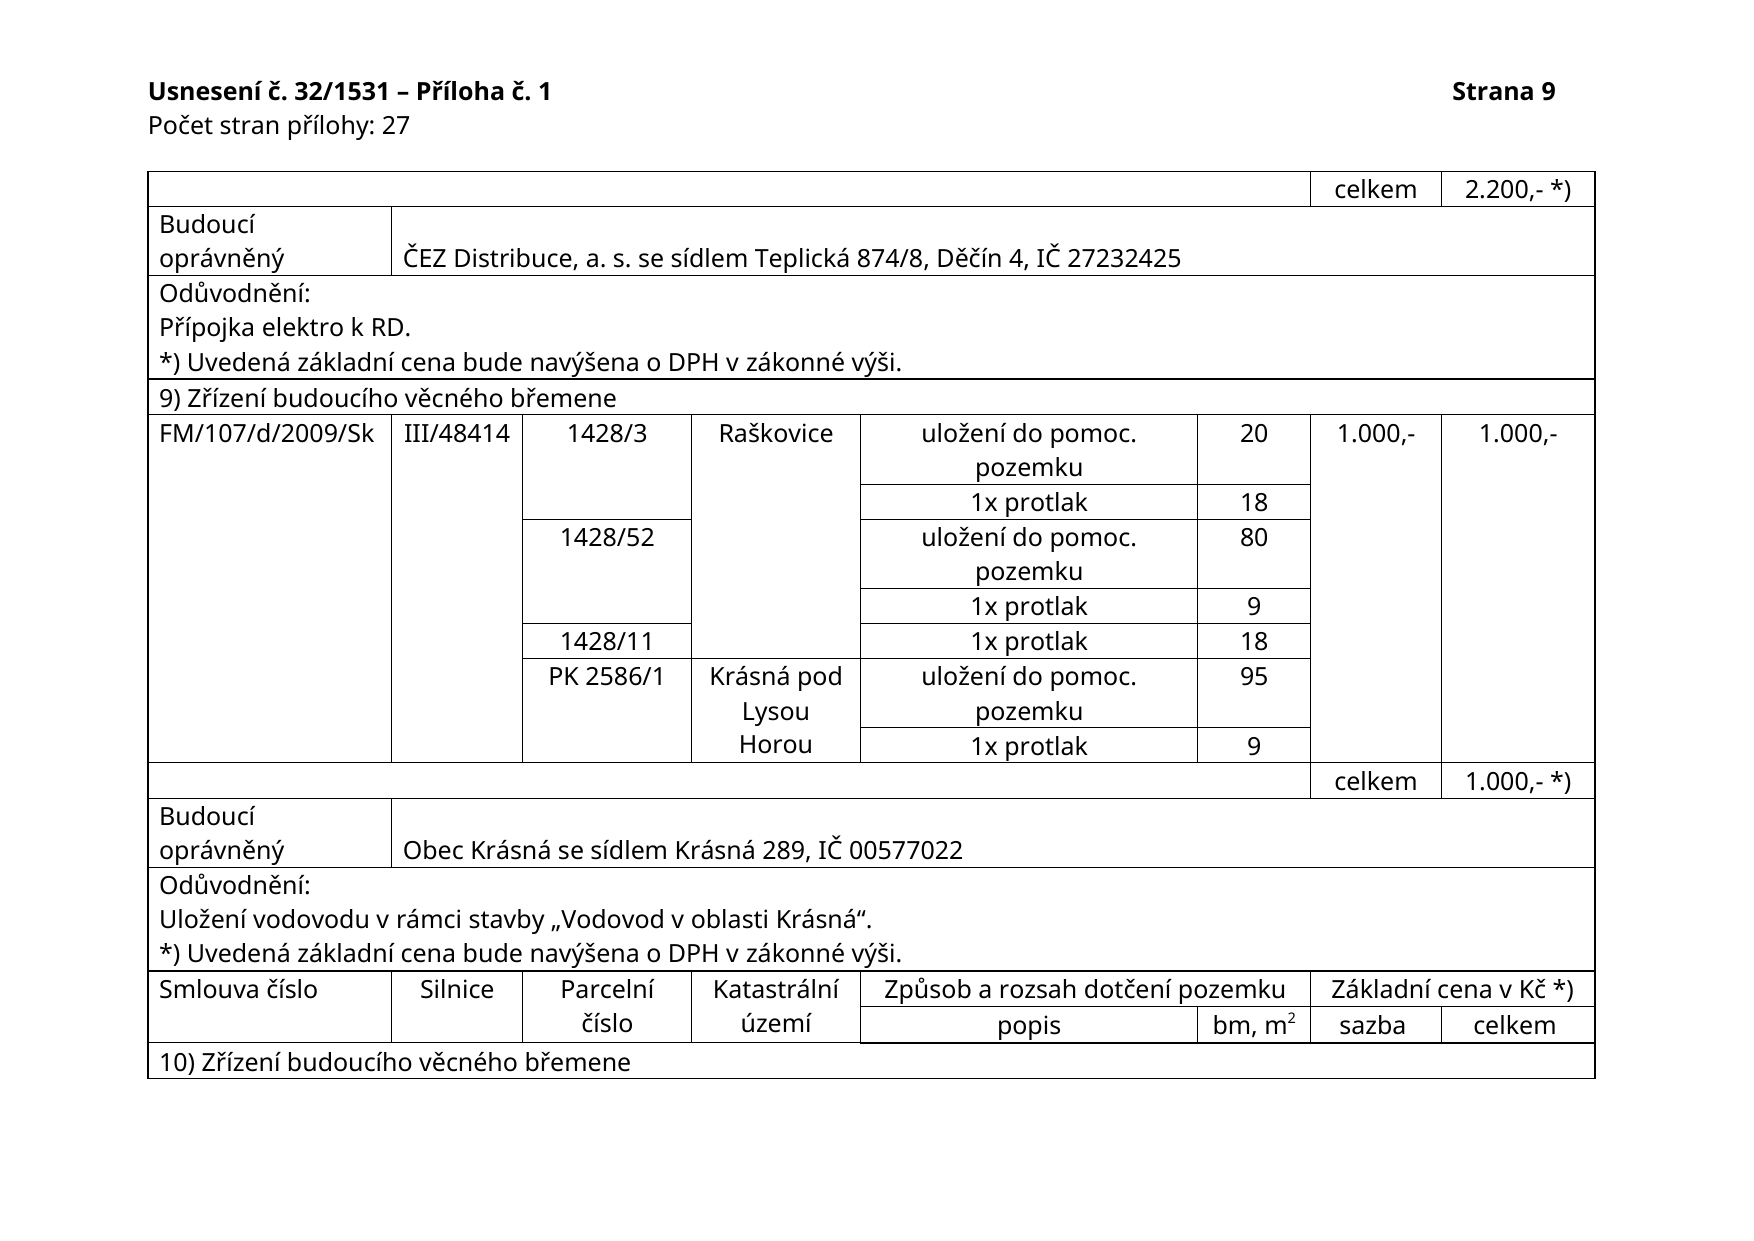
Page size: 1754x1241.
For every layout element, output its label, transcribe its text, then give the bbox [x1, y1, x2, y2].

table_cell [149, 172, 1310, 206]
table_cell FM/107/d/2009/Sk [149, 415, 391, 762]
table_cell 80 [1198, 520, 1310, 588]
table_cell 1x protlak [861, 485, 1197, 519]
table_cell bm, m2 [1198, 1007, 1310, 1042]
table_cell 10) Zřízení budoucího věcného břemene [149, 1043, 1594, 1078]
table_cell sazba [1311, 1007, 1441, 1042]
table_cell PK 2586/1 [523, 659, 691, 762]
table_cell 9 [1198, 589, 1310, 623]
table_cell Raškovice [692, 415, 860, 658]
table_cell [149, 763, 1310, 797]
table_cell 2.200,- *) [1442, 172, 1594, 206]
table_cell uložení do pomoc. pozemku [861, 415, 1197, 483]
table_cell 1.000,- [1311, 415, 1441, 762]
table_cell 9) Zřízení budoucího věcného břemene [149, 380, 1594, 414]
table_cell Silnice [392, 972, 522, 1042]
table_cell 1x protlak [861, 624, 1197, 658]
table_cell uložení do pomoc. pozemku [861, 520, 1197, 588]
table_cell uložení do pomoc. pozemku [861, 659, 1197, 727]
table_cell Budoucí oprávněný [149, 799, 391, 867]
table_cell 1.000,- *) [1442, 763, 1594, 797]
table_cell 95 [1198, 659, 1310, 727]
table_cell Parcelní číslo [523, 972, 691, 1042]
table_cell 18 [1198, 485, 1310, 519]
table_cell 20 [1198, 415, 1310, 483]
table_cell 1428/11 [523, 624, 691, 658]
table_cell Odůvodnění: Uložení vodovodu v rámci stavby „Vodovod v oblasti Krásná“. *) Uvedená základní cena bude navýšena o DPH v zákonné výši. [149, 868, 1594, 970]
table_cell 18 [1198, 624, 1310, 658]
table_cell 1428/3 [523, 415, 691, 519]
table_cell Katastrální území [692, 972, 860, 1042]
table_cell 1x protlak [861, 728, 1197, 762]
table_cell 9 [1198, 728, 1310, 762]
table_cell Obec Krásná se sídlem Krásná 289, IČ 00577022 [392, 799, 1594, 867]
table_cell celkem [1311, 763, 1441, 797]
table_cell popis [861, 1007, 1197, 1042]
table_cell ČEZ Distribuce, a. s. se sídlem Teplická 874/8, Děčín 4, IČ 27232425 [392, 207, 1594, 275]
table_cell Krásná pod Lysou Horou [692, 659, 860, 762]
table_cell 1.000,- [1442, 415, 1594, 762]
table_cell Budoucí oprávněný [149, 207, 391, 275]
table_cell celkem [1442, 1007, 1594, 1042]
table_cell Odůvodnění: Přípojka elektro k RD. *) Uvedená základní cena bude navýšena o DPH v zákonné výši. [149, 276, 1594, 378]
table_cell Smlouva číslo [149, 972, 391, 1042]
table_cell III/48414 [392, 415, 522, 762]
table_cell celkem [1311, 172, 1441, 206]
table_cell 1428/52 [523, 520, 691, 623]
table_cell Základní cena v Kč *) [1311, 972, 1594, 1006]
table_cell 1x protlak [861, 589, 1197, 623]
table_cell Způsob a rozsah dotčení pozemku [861, 972, 1310, 1006]
